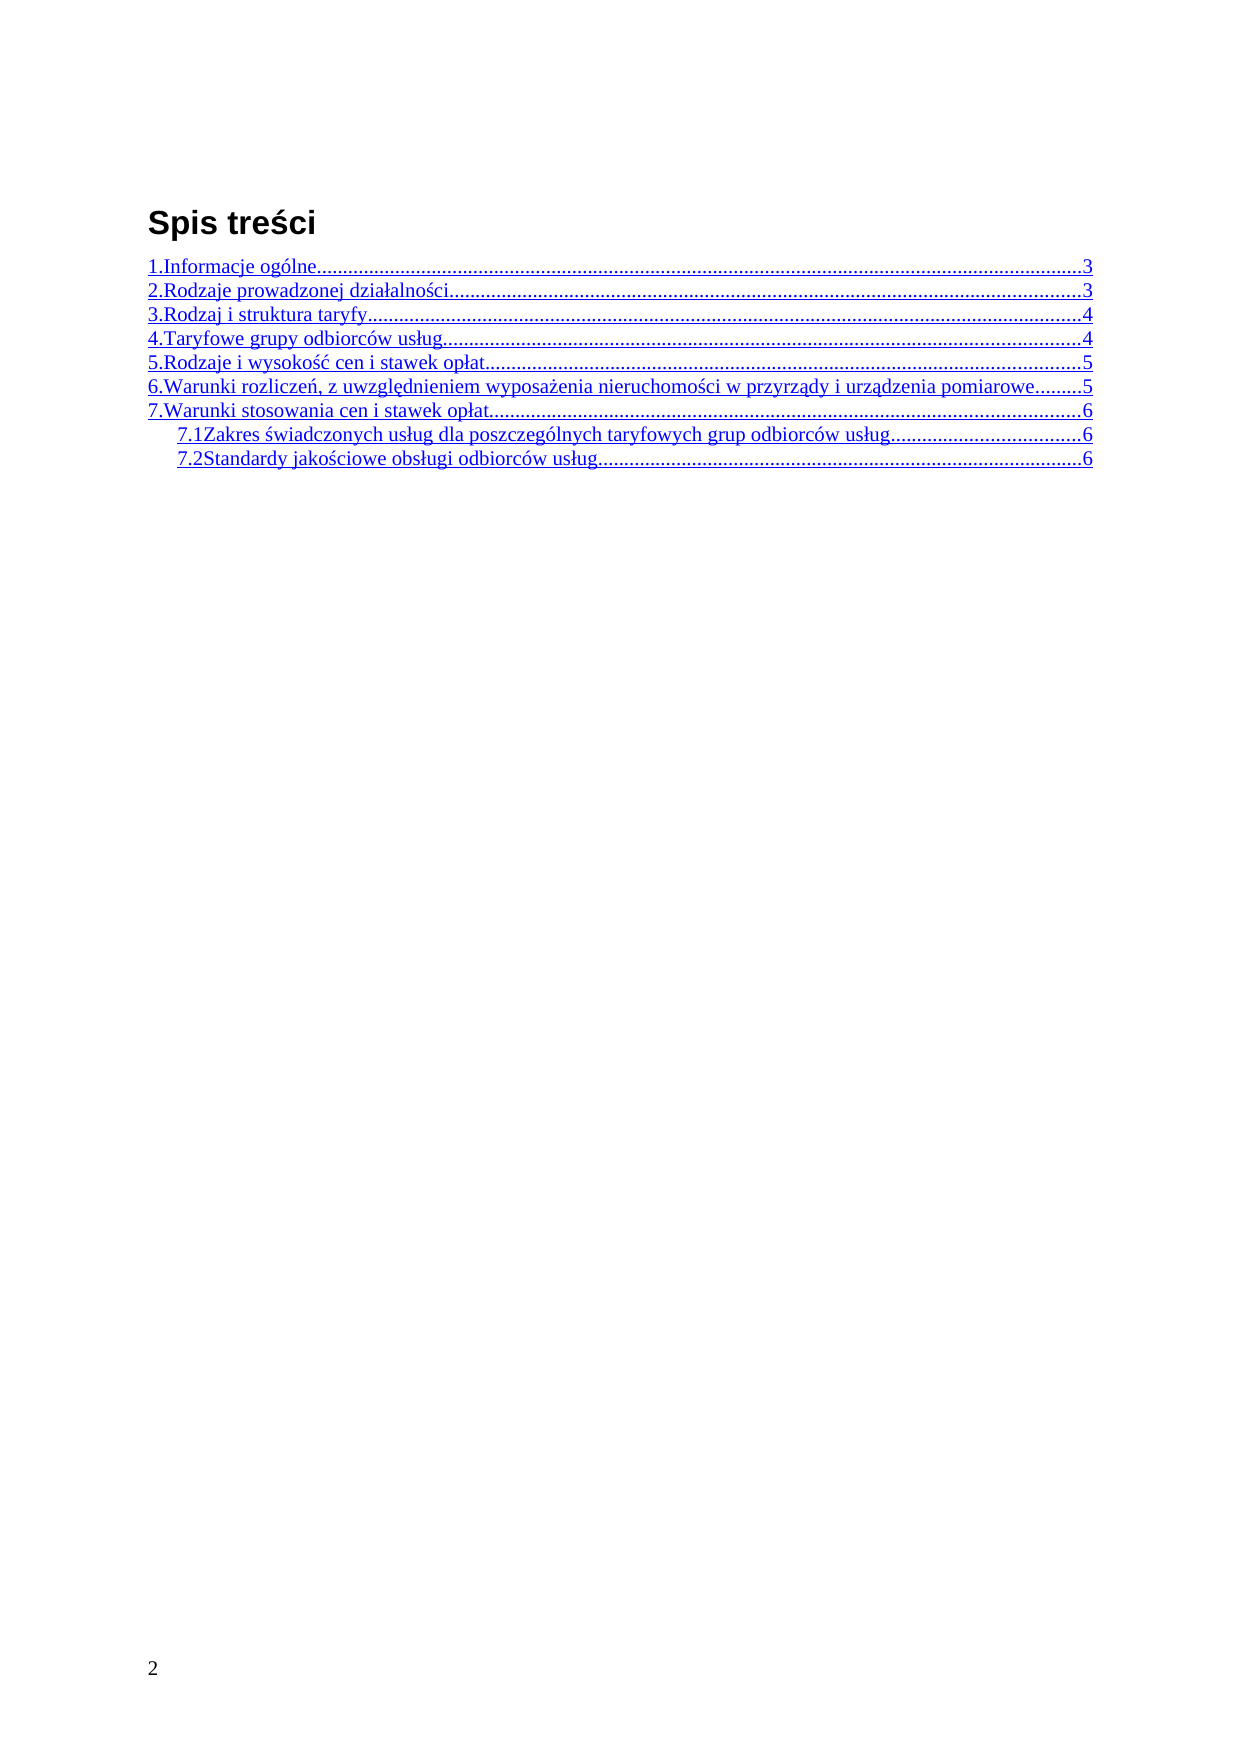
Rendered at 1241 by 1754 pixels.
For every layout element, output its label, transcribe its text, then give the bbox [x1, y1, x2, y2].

text 1.Informacje ogólne 3 [148, 254, 1093, 275]
subtitle Spis treści [148, 203, 1093, 241]
text 3.Rodzaj i struktura taryfy 4 [148, 302, 1093, 323]
text 6.Warunki rozliczeń, z uwzględnieniem wyposażenia nieruchomości w przyrządy i urządzenia pomiarowe. 5 [148, 374, 1093, 395]
text 7.1Zakres świadczonych usług dla poszczególnych taryfowych grup odbiorców usług 6 [177, 422, 1093, 443]
text 2.Rodzaje prowadzonej działalności 3 [148, 278, 1093, 299]
text 4.Taryfowe grupy odbiorców usług 4 [148, 326, 1093, 347]
text 7.2Standardy jakościowe obsługi odbiorców usług 6 [177, 446, 1093, 467]
text 7.Warunki stosowania cen i stawek opłat 6 [148, 398, 1093, 419]
text 5.Rodzaje i wysokość cen i stawek opłat 5 [148, 350, 1093, 371]
